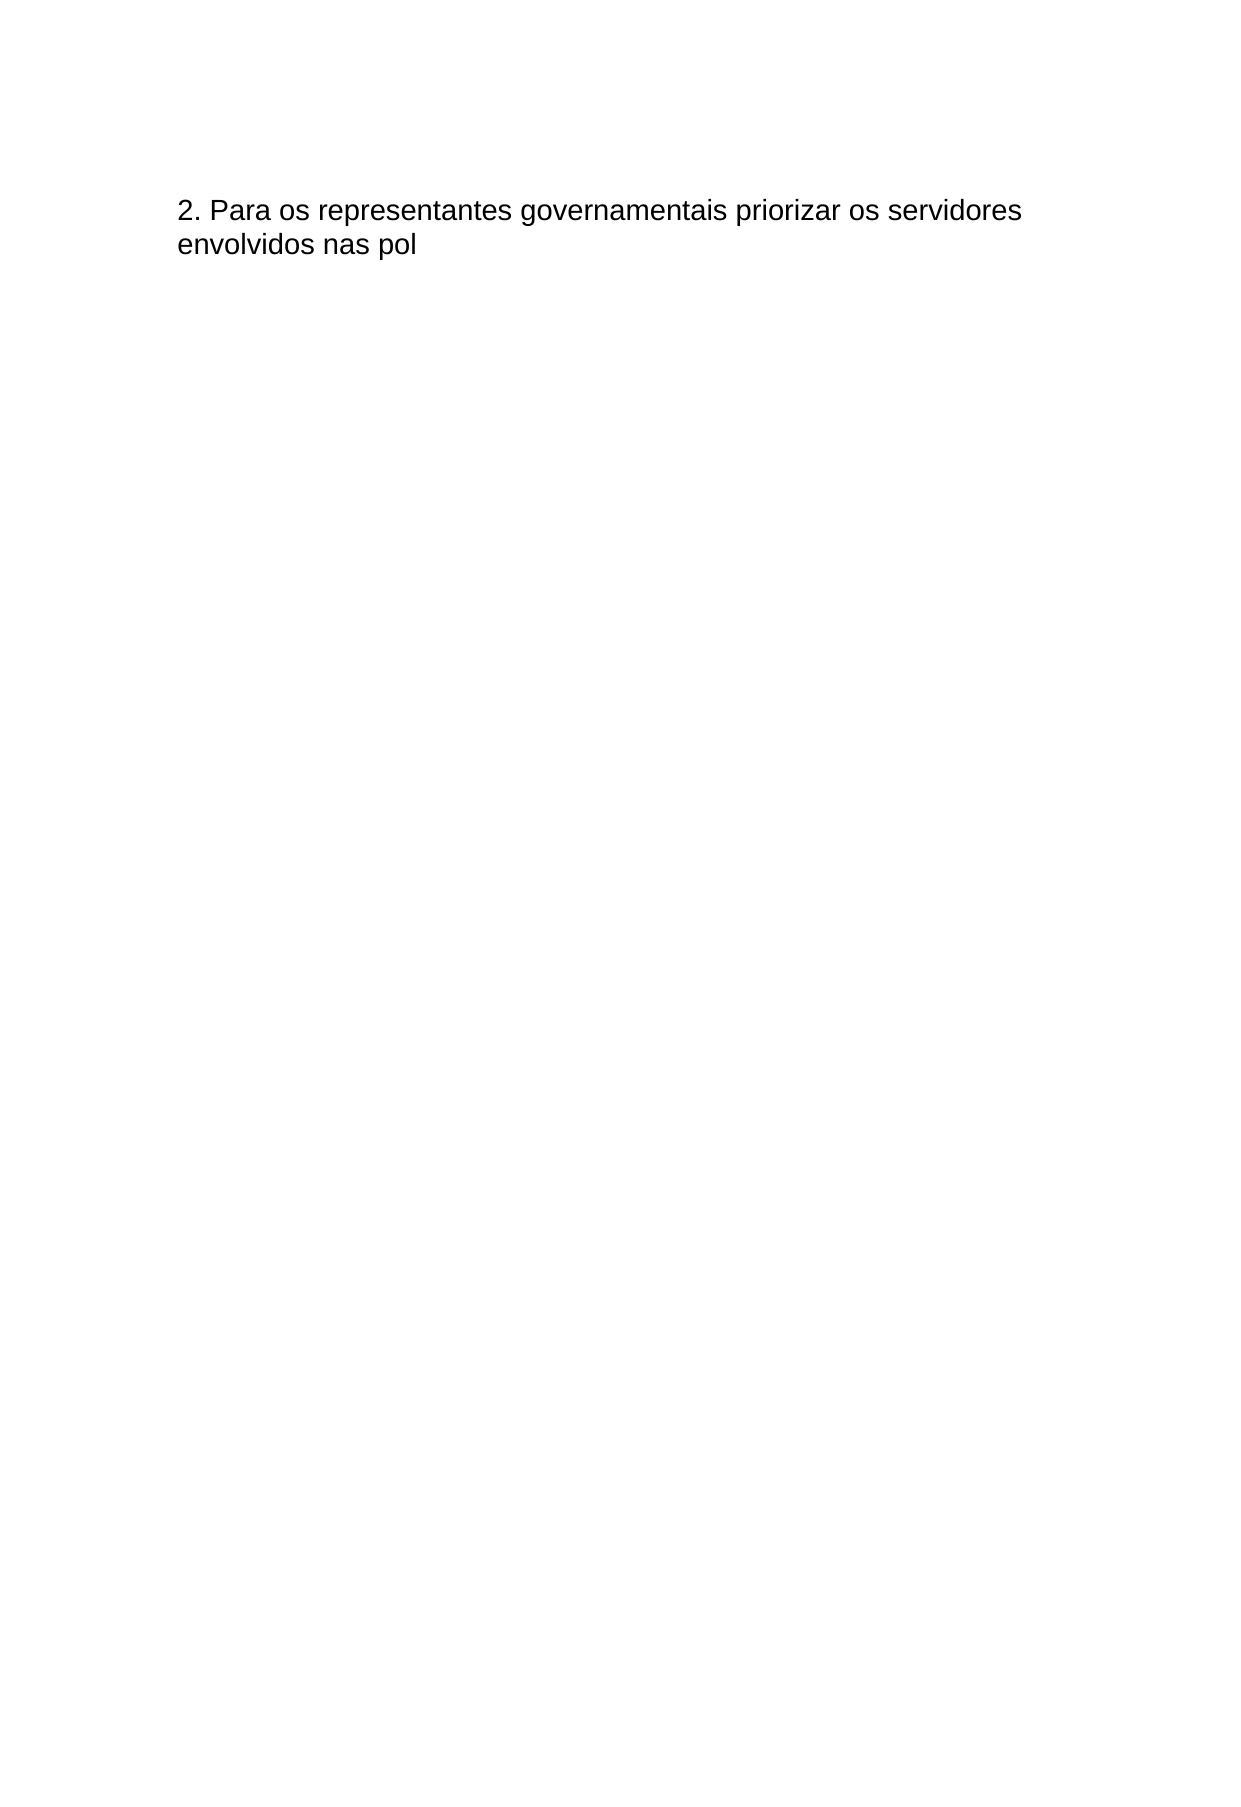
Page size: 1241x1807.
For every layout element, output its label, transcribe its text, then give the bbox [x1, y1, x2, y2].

text 2. Para os representantes governamentais priorizar os servidores envolvidos nas pol [177, 193, 1071, 261]
